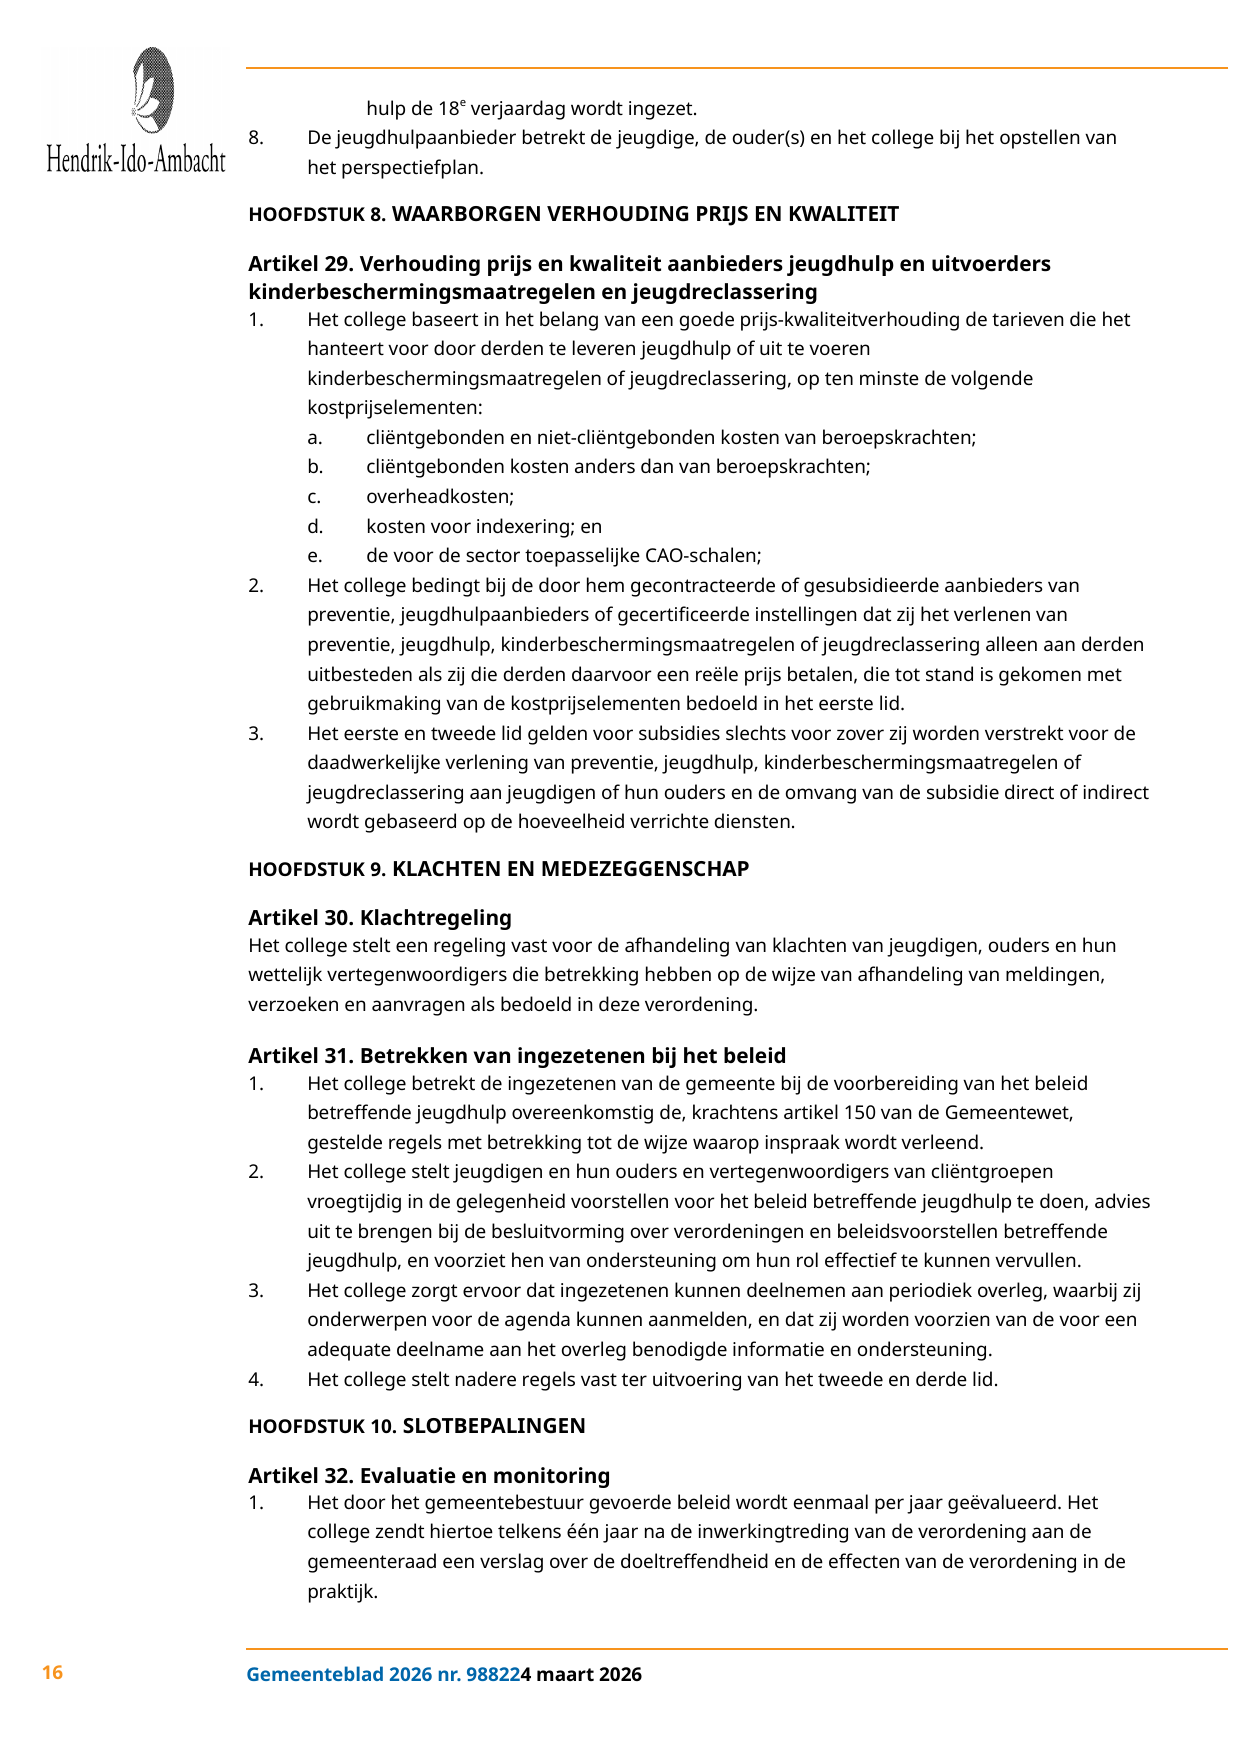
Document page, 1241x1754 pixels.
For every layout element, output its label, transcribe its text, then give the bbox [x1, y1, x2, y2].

list De jeugdhulpaanbieder betrekt de jeugdige, de ouder(s) en het college bij het opstellen van het perspectiefplan. [248, 124, 1152, 180]
list overheadkosten; [307, 483, 1152, 509]
text Artikel 29. Verhouding prijs en kwaliteit aanbieders jeugdhulp en uitvoerders kinderbeschermingsmaatregelen en jeugdreclassering [248, 249, 1152, 306]
text Artikel 30. Klachtregeling [248, 903, 1152, 932]
text Het college stelt een regeling vast voor de afhandeling van klachten van jeugdigen, ouders en hun wettelijk vertegenwoordigers die betrekking hebben op de wijze van afhandeling van meldingen, verzoeken en aanvragen als bedoeld in deze verordening. [248, 932, 1152, 1017]
list Het college bedingt bij de door hem gecontracteerde of gesubsidieerde aanbieders van preventie, jeugdhulpaanbieders of gecertificeerde instellingen dat zij het verlenen van preventie, jeugdhulp, kinderbeschermingsmaatregelen of jeugdreclassering alleen aan derden uitbesteden als zij die derden daarvoor een reële prijs betalen, die tot stand is gekomen met gebruikmaking van de kostprijselementen bedoeld in het eerste lid. [248, 572, 1152, 716]
list Het college stelt jeugdigen en hun ouders en vertegenwoordigers van cliëntgroepen vroegtijdig in de gelegenheid voorstellen voor het beleid betreffende jeugdhulp te doen, advies uit te brengen bij de besluitvorming over verordeningen en beleidsvoorstellen betreffende jeugdhulp, en voorziet hen van ondersteuning om hun rol effectief te kunnen vervullen. [248, 1159, 1152, 1273]
text HOOFDSTUK 8. WAARBORGEN VERHOUDING PRIJS EN KWALITEIT [248, 199, 1152, 228]
list hulp de 18e verjaardag wordt ingezet. [307, 95, 1152, 121]
list Het eerste en tweede lid gelden voor subsidies slechts voor zover zij worden verstrekt voor de daadwerkelijke verlening van preventie, jeugdhulp, kinderbeschermingsmaatregelen of jeugdreclassering aan jeugdigen of hun ouders en de omvang van de subsidie direct of indirect wordt gebaseerd op de hoeveelheid verrichte diensten. [248, 720, 1152, 834]
list Het college stelt nadere regels vast ter uitvoering van het tweede en derde lid. [248, 1366, 1152, 1392]
list de voor de sector toepasselijke CAO-schalen; [307, 542, 1152, 568]
text HOOFDSTUK 9. KLACHTEN EN MEDEZEGGENSCHAP [248, 854, 1152, 883]
text Artikel 32. Evaluatie en monitoring [248, 1461, 1152, 1489]
list cliëntgebonden kosten anders dan van beroepskrachten; [307, 454, 1152, 479]
list Het college betrekt de ingezetenen van de gemeente bij de voorbereiding van het beleid betreffende jeugdhulp overeenkomstig de, krachtens artikel 150 van de Gemeentewet, gestelde regels met betrekking tot de wijze waarop inspraak wordt verleend. [248, 1070, 1152, 1155]
list Het door het gemeentebestuur gevoerde beleid wordt eenmaal per jaar geëvalueerd. Het college zendt hiertoe telkens één jaar na de inwerkingtreding van de verordening aan de gemeenteraad een verslag over de doeltreffendheid en de effecten van de verordening in de praktijk. [248, 1489, 1152, 1604]
list Het college baseert in het belang van een goede prijs-kwaliteitverhouding de tarieven die het hanteert voor door derden te leveren jeugdhulp of uit te voeren kinderbeschermingsmaatregelen of jeugdreclassering, op ten minste de volgende kostprijselementen: [248, 306, 1152, 420]
text Artikel 31. Betrekken van ingezetenen bij het beleid [248, 1042, 1152, 1070]
list kosten voor indexering; en [307, 513, 1152, 538]
list cliëntgebonden en niet-cliëntgebonden kosten van beroepskrachten; [307, 424, 1152, 450]
list Het college zorgt ervoor dat ingezetenen kunnen deelnemen aan periodiek overleg, waarbij zij onderwerpen voor de agenda kunnen aanmelden, en dat zij worden voorzien van de voor een adequate deelname aan het overleg benodigde informatie en ondersteuning. [248, 1277, 1152, 1362]
picture [41, 47, 231, 172]
text HOOFDSTUK 10. SLOTBEPALINGEN [248, 1411, 1152, 1440]
